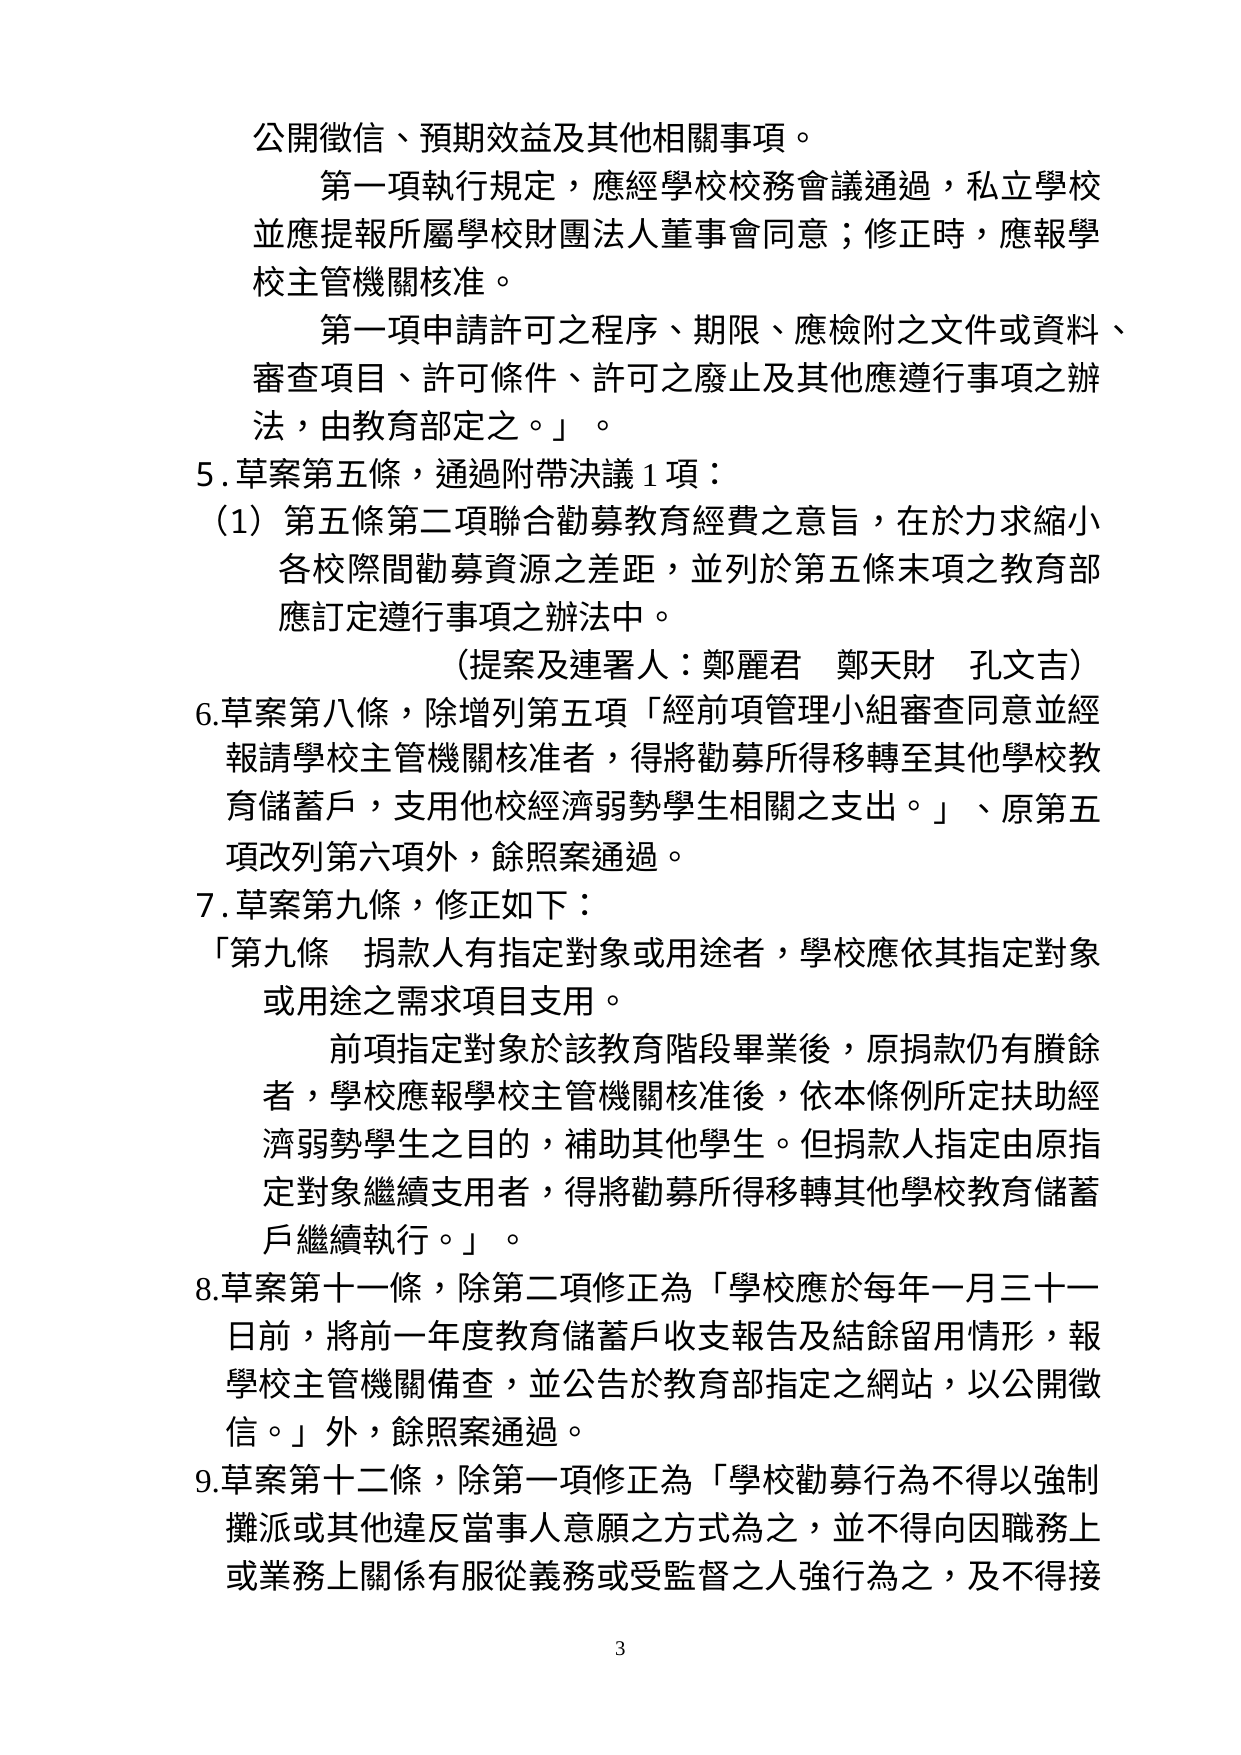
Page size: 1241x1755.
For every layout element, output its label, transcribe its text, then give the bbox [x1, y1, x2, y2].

text 第一項執行規定，應經學校校務會議通過，私立學校並應提報所屬學校財團法人董事會同意；修正時，應報學校主管機關核准。 [253, 160, 1102, 304]
text 7.草案第九條，修正如下： [195, 879, 1102, 927]
text 5.草案第五條，通過附帶決議1項： [195, 448, 1102, 496]
text （1）第五條第二項聯合勸募教育經費之意旨，在於力求縮小各校際間勸募資源之差距，並列於第五條末項之教育部應訂定遵行事項之辦法中。 [195, 496, 1102, 639]
text （提案及連署人：鄭麗君 鄭天財 孔文吉） [136, 639, 1104, 687]
text 前項指定對象於該教育階段畢業後，原捐款仍有賸餘者，學校應報學校主管機關核准後，依本條例所定扶助經濟弱勢學生之目的，補助其他學生。但捐款人指定由原指定對象繼續支用者，得將勸募所得移轉其他學校教育儲蓄戶繼續執行。」。 [263, 1023, 1102, 1262]
text 第一項申請許可之程序、期限、應檢附之文件或資料、審查項目、許可條件、許可之廢止及其他應遵行事項之辦法，由教育部定之。」。 [253, 304, 1102, 448]
text 9.草案第十二條，除第一項修正為「學校勸募行為不得以強制攤派或其他違反當事人意願之方式為之，並不得向因職務上或業務上關係有服從義務或受監督之人強行為之，及不得接 [195, 1454, 1102, 1598]
text 8.草案第十一條，除第二項修正為「學校應於每年一月三十一日前，將前一年度教育儲蓄戶收支報告及結餘留用情形，報學校主管機關備查，並公告於教育部指定之網站，以公開徵信。」外，餘照案通過。 [195, 1262, 1102, 1454]
text 「第九條 捐款人有指定對象或用途者，學校應依其指定對象或用途之需求項目支用。 [196, 927, 1102, 1023]
text 6.草案第八條，除增列第五項「經前項管理小組審查同意並經報請學校主管機關核准者，得將勸募所得移轉至其他學校教育儲蓄戶，支用他校經濟弱勢學生相關之支出。」、原第五項改列第六項外，餘照案通過。 [195, 687, 1102, 879]
text 公開徵信、預期效益及其他相關事項。 [253, 112, 1102, 160]
